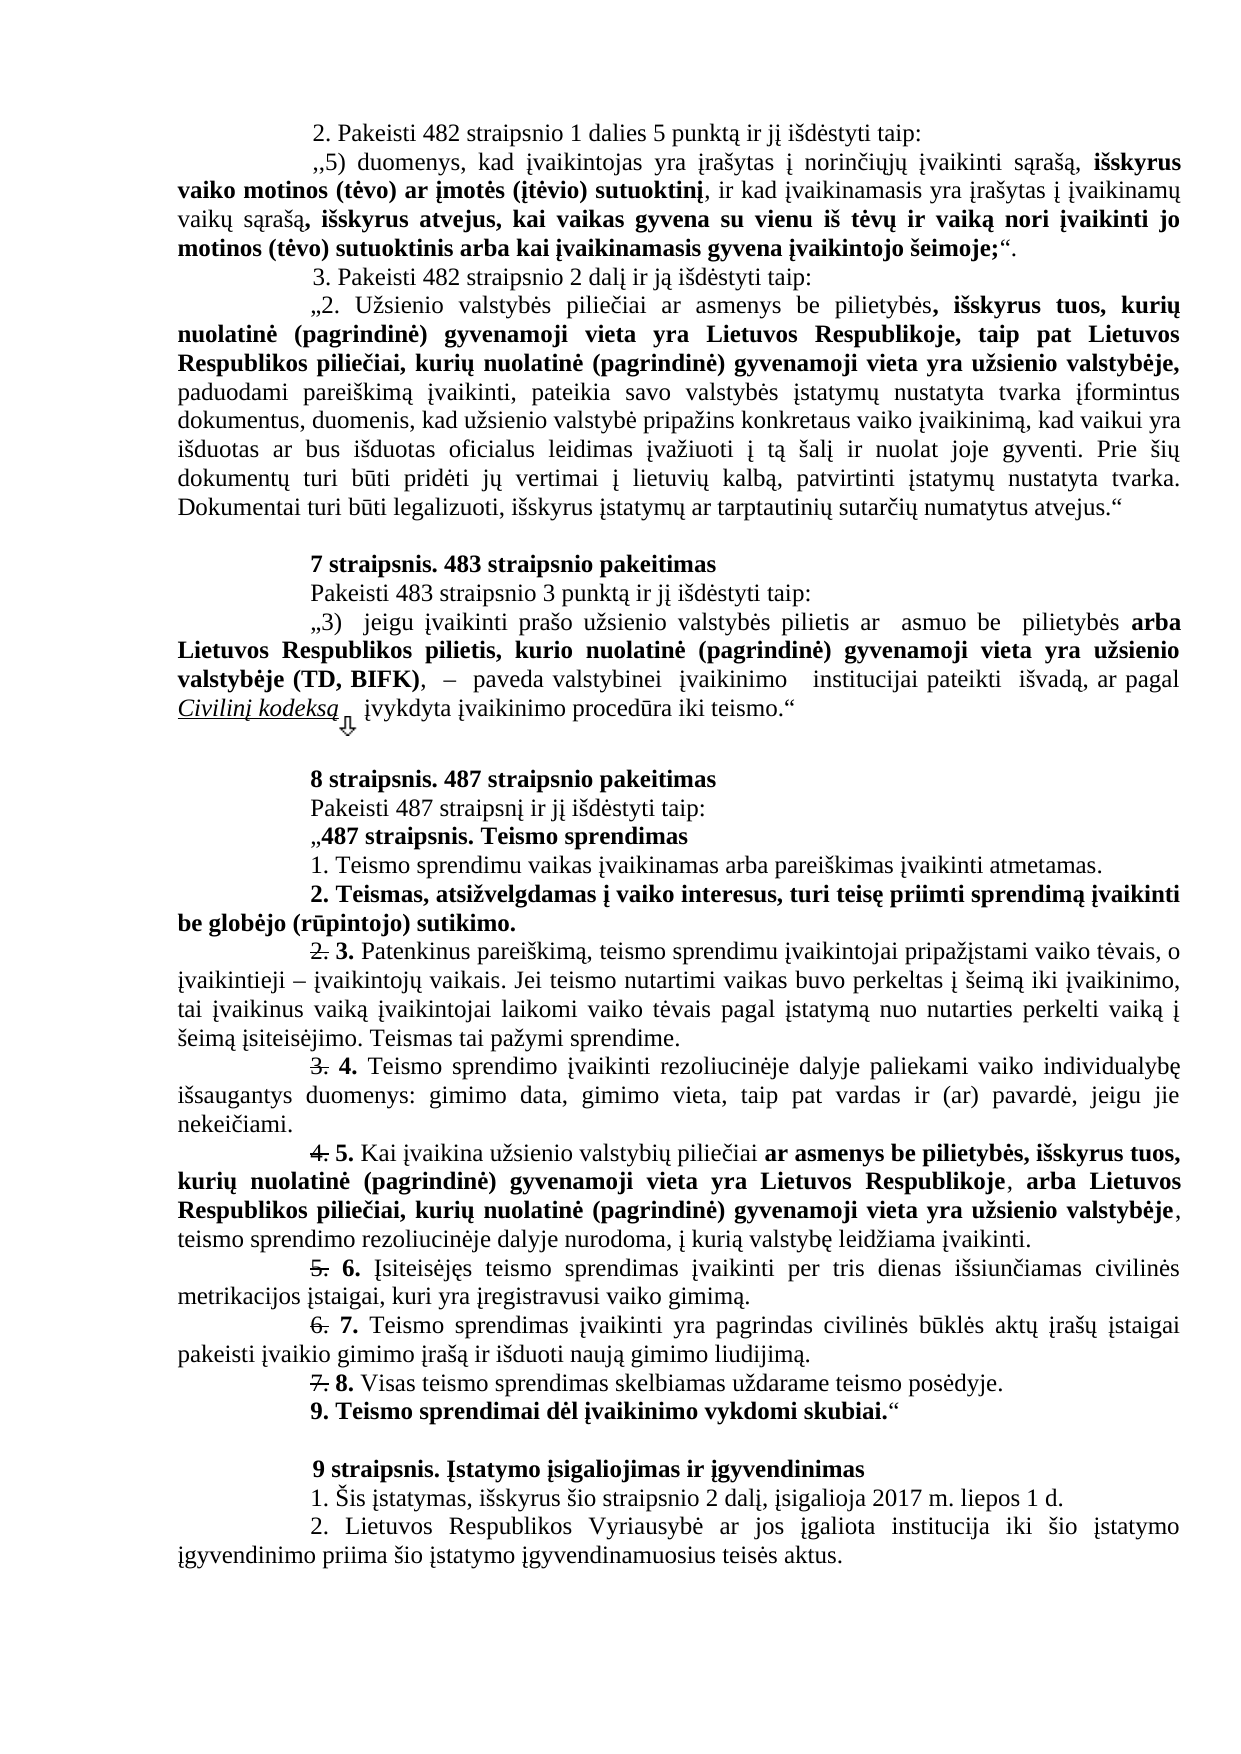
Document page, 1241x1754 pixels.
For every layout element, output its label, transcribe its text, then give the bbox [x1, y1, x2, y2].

text „3) jeigu įvaikinti prašo užsienio valstybės pilietis ar asmuo be pilietybės arba Lietuvos Respublikos pilietis, kurio nuolatinė (pagrindinė) gyvenamoji vieta yra užsienio valstybėje (TD, BIFK), – paveda valstybinei įvaikinimo institucijai pateikti išvadą, ar pagal Civilinį kodeksą įvykdyta įvaikinimo procedūra iki teismo.“ [177, 607, 1181, 735]
text 6. 7. Teismo sprendimas įvaikinti yra pagrindas civilinės būklės aktų įrašų įstaigai pakeisti įvaikio gimimo įrašą ir išduoti naują gimimo liudijimą. [177, 1310, 1181, 1368]
text 7. 8. Visas teismo sprendimas skelbiamas uždarame teismo posėdyje. [177, 1368, 1181, 1396]
text 1. Šis įstatymas, išskyrus šio straipsnio 2 dalį, įsigalioja 2017 m. liepos 1 d. [177, 1483, 1181, 1511]
text 9. Teismo sprendimai dėl įvaikinimo vykdomi skubiai.“ [177, 1396, 1181, 1425]
text „487 straipsnis. Teismo sprendimas [177, 821, 1181, 850]
text 8 straipsnis. 487 straipsnio pakeitimas [177, 764, 1181, 793]
text 3. 4. Teismo sprendimo įvaikinti rezoliucinėje dalyje paliekami vaiko individualybę išsaugantys duomenys: gimimo data, gimimo vieta, taip pat vardas ir (ar) pavardė, jeigu jie nekeičiami. [177, 1051, 1181, 1138]
text 9 straipsnis. Įstatymo įsigaliojimas ir įgyvendinimas [177, 1454, 1181, 1483]
text 3. Pakeisti 482 straipsnio 2 dalį ir ją išdėstyti taip: [177, 262, 1181, 291]
text 2. Teismas, atsižvelgdamas į vaiko interesus, turi teisę priimti sprendimą įvaikinti be globėjo (rūpintojo) sutikimo. [177, 879, 1181, 936]
text Pakeisti 483 straipsnio 3 punktą ir jį išdėstyti taip: [177, 578, 1181, 607]
text 4. 5. Kai įvaikina užsienio valstybių piliečiai ar asmenys be pilietybės, išskyrus tuos, kurių nuolatinė (pagrindinė) gyvenamoji vieta yra Lietuvos Respublikoje, arba Lietuvos Respublikos piliečiai, kurių nuolatinė (pagrindinė) gyvenamoji vieta yra užsienio valstybėje, teismo sprendimo rezoliucinėje dalyje nurodoma, į kurią valstybę leidžiama įvaikinti. [177, 1138, 1181, 1253]
text ,,5) duomenys, kad įvaikintojas yra įrašytas į norinčiųjų įvaikinti sąrašą, išskyrus vaiko motinos (tėvo) ar įmotės (įtėvio) sutuoktinį, ir kad įvaikinamasis yra įrašytas į įvaikinamų vaikų sąrašą, išskyrus atvejus, kai vaikas gyvena su vienu iš tėvų ir vaiką nori įvaikinti jo motinos (tėvo) sutuoktinis arba kai įvaikinamasis gyvena įvaikintojo šeimoje;“. [177, 147, 1181, 262]
text Pakeisti 487 straipsnį ir jį išdėstyti taip: [177, 793, 1181, 821]
text 1. Teismo sprendimu vaikas įvaikinamas arba pareiškimas įvaikinti atmetamas. [177, 850, 1181, 879]
text „2. Užsienio valstybės piliečiai ar asmenys be pilietybės, išskyrus tuos, kurių nuolatinė (pagrindinė) gyvenamoji vieta yra Lietuvos Respublikoje, taip pat Lietuvos Respublikos piliečiai, kurių nuolatinė (pagrindinė) gyvenamoji vieta yra užsienio valstybėje, paduodami pareiškimą įvaikinti, pateikia savo valstybės įstatymų nustatyta tvarka įformintus dokumentus, duomenis, kad užsienio valstybė pripažins konkretaus vaiko įvaikinimą, kad vaikui yra išduotas ar bus išduotas oficialus leidimas įvažiuoti į tą šalį ir nuolat joje gyventi. Prie šių dokumentų turi būti pridėti jų vertimai į lietuvių kalbą, patvirtinti įstatymų nustatyta tvarka. Dokumentai turi būti legalizuoti, išskyrus įstatymų ar tarptautinių sutarčių numatytus atvejus.“ [177, 291, 1181, 521]
text 7 straipsnis. 483 straipsnio pakeitimas [177, 549, 1181, 578]
text 5. 6. Įsiteisėjęs teismo sprendimas įvaikinti per tris dienas išsiunčiamas civilinės metrikacijos įstaigai, kuri yra įregistravusi vaiko gimimą. [177, 1253, 1181, 1310]
text 2. Pakeisti 482 straipsnio 1 dalies 5 punktą ir jį išdėstyti taip: [177, 118, 1181, 147]
text 2. Lietuvos Respublikos Vyriausybė ar jos įgaliota institucija iki šio įstatymo įgyvendinimo priima šio įstatymo įgyvendinamuosius teisės aktus. [177, 1511, 1181, 1569]
text 2. 3. Patenkinus pareiškimą, teismo sprendimu įvaikintojai pripažįstami vaiko tėvais, o įvaikintieji – įvaikintojų vaikais. Jei teismo nutartimi vaikas buvo perkeltas į šeimą iki įvaikinimo, tai įvaikinus vaiką įvaikintojai laikomi vaiko tėvais pagal įstatymą nuo nutarties perkelti vaiką į šeimą įsiteisėjimo. Teismas tai pažymi sprendime. [177, 936, 1181, 1051]
